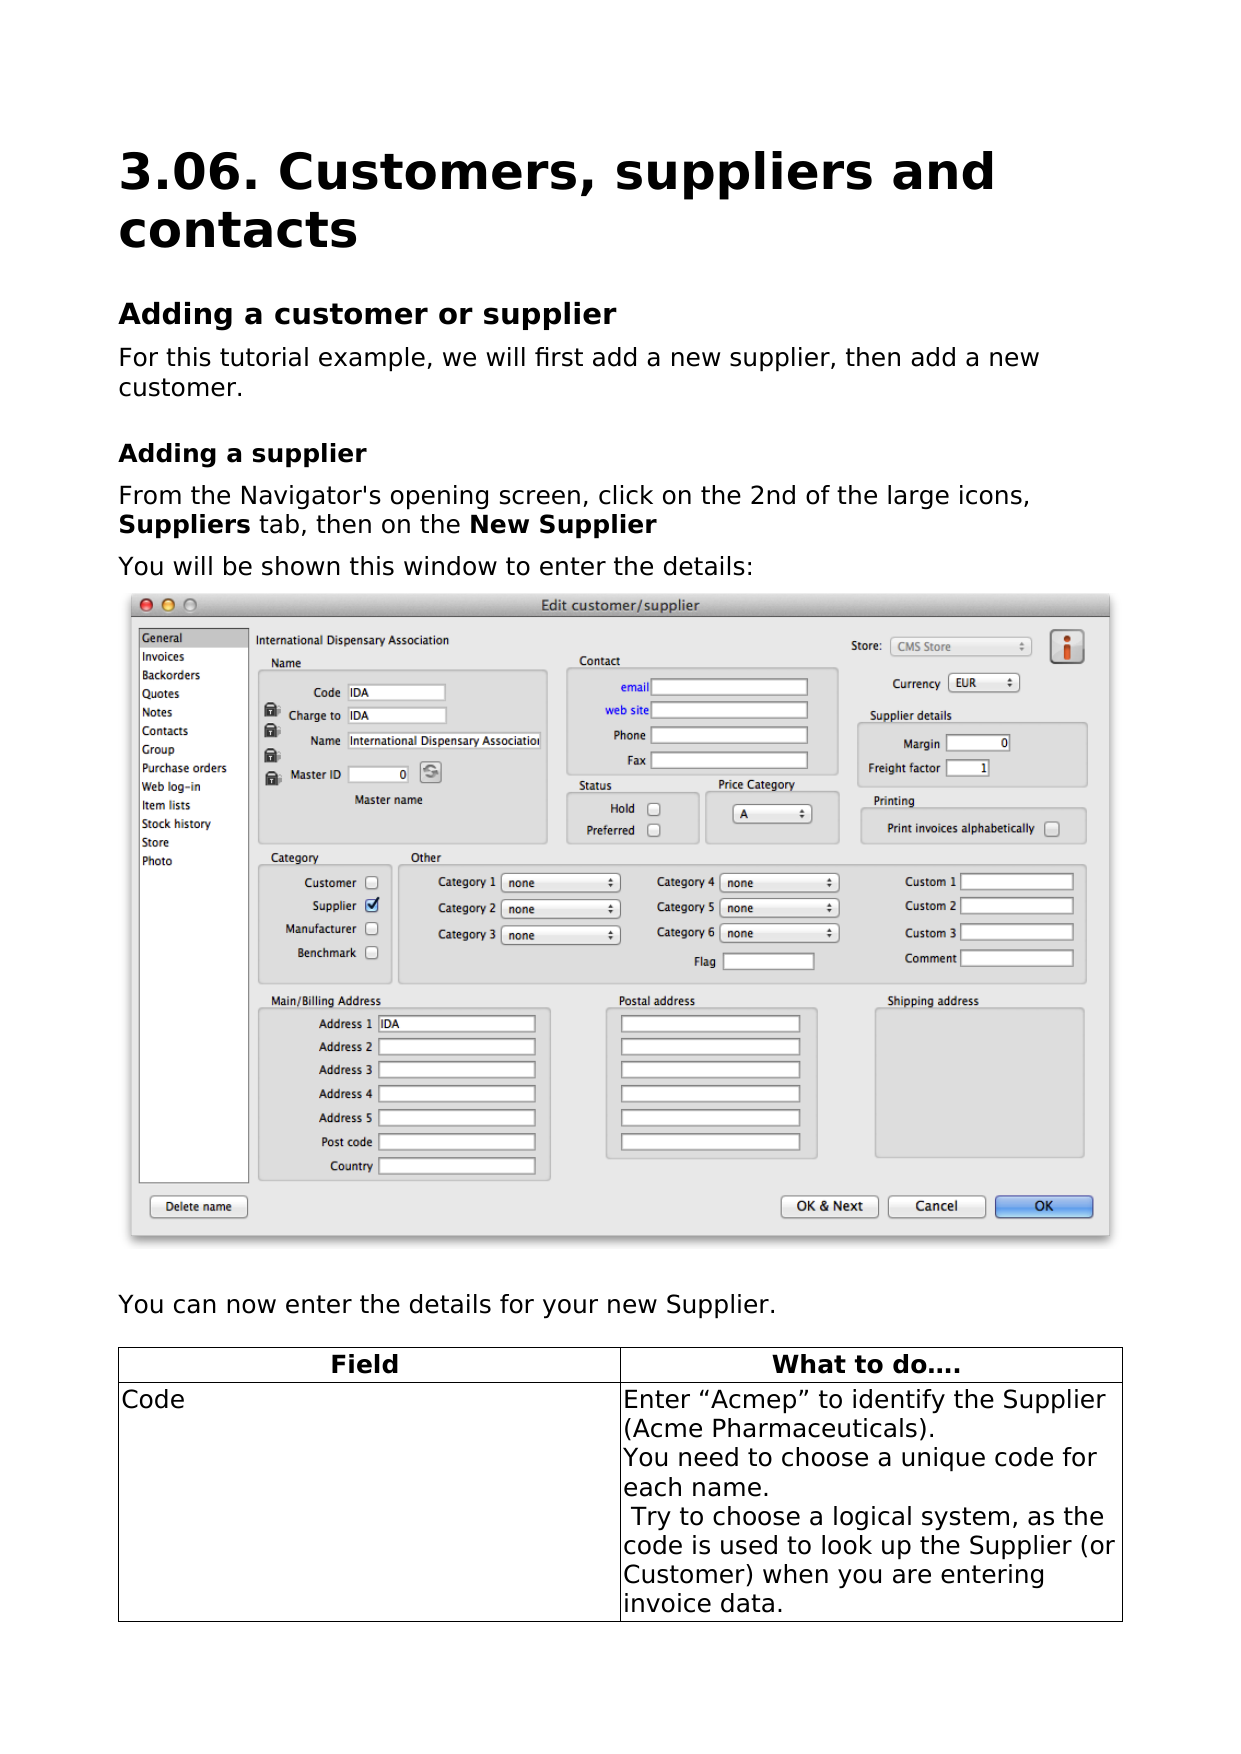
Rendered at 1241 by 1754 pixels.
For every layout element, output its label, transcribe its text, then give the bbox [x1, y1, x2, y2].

text You will be shown this window to enter the details: [118, 552, 1122, 581]
subtitle Adding a customer or supplier [118, 297, 1122, 331]
table_header What to do…. [621, 1348, 1122, 1382]
subtitle 3.06. Customers, suppliers and contacts [118, 143, 1122, 259]
table_header Field [119, 1348, 620, 1382]
subtitle Adding a supplier [118, 439, 1122, 468]
text From the Navigator's opening screen, click on the 2nd of the large icons, Suppliers tab, then on the New Supplier [118, 481, 1122, 539]
text For this tutorial example, we will first add a new supplier, then add a new customer. [118, 343, 1122, 402]
table_cell Enter “Acmep” to identify the Supplier (Acme Pharmaceuticals). You need to choose a unique code for each name. Try to choose a logical system, as the code is used to look up the Supplier (or Customer) when you are entering invoice data. [621, 1383, 1122, 1621]
picture [118, 593, 1123, 1249]
text You can now enter the details for your new Supplier. [118, 1291, 1122, 1320]
table_cell Code [119, 1383, 620, 1621]
